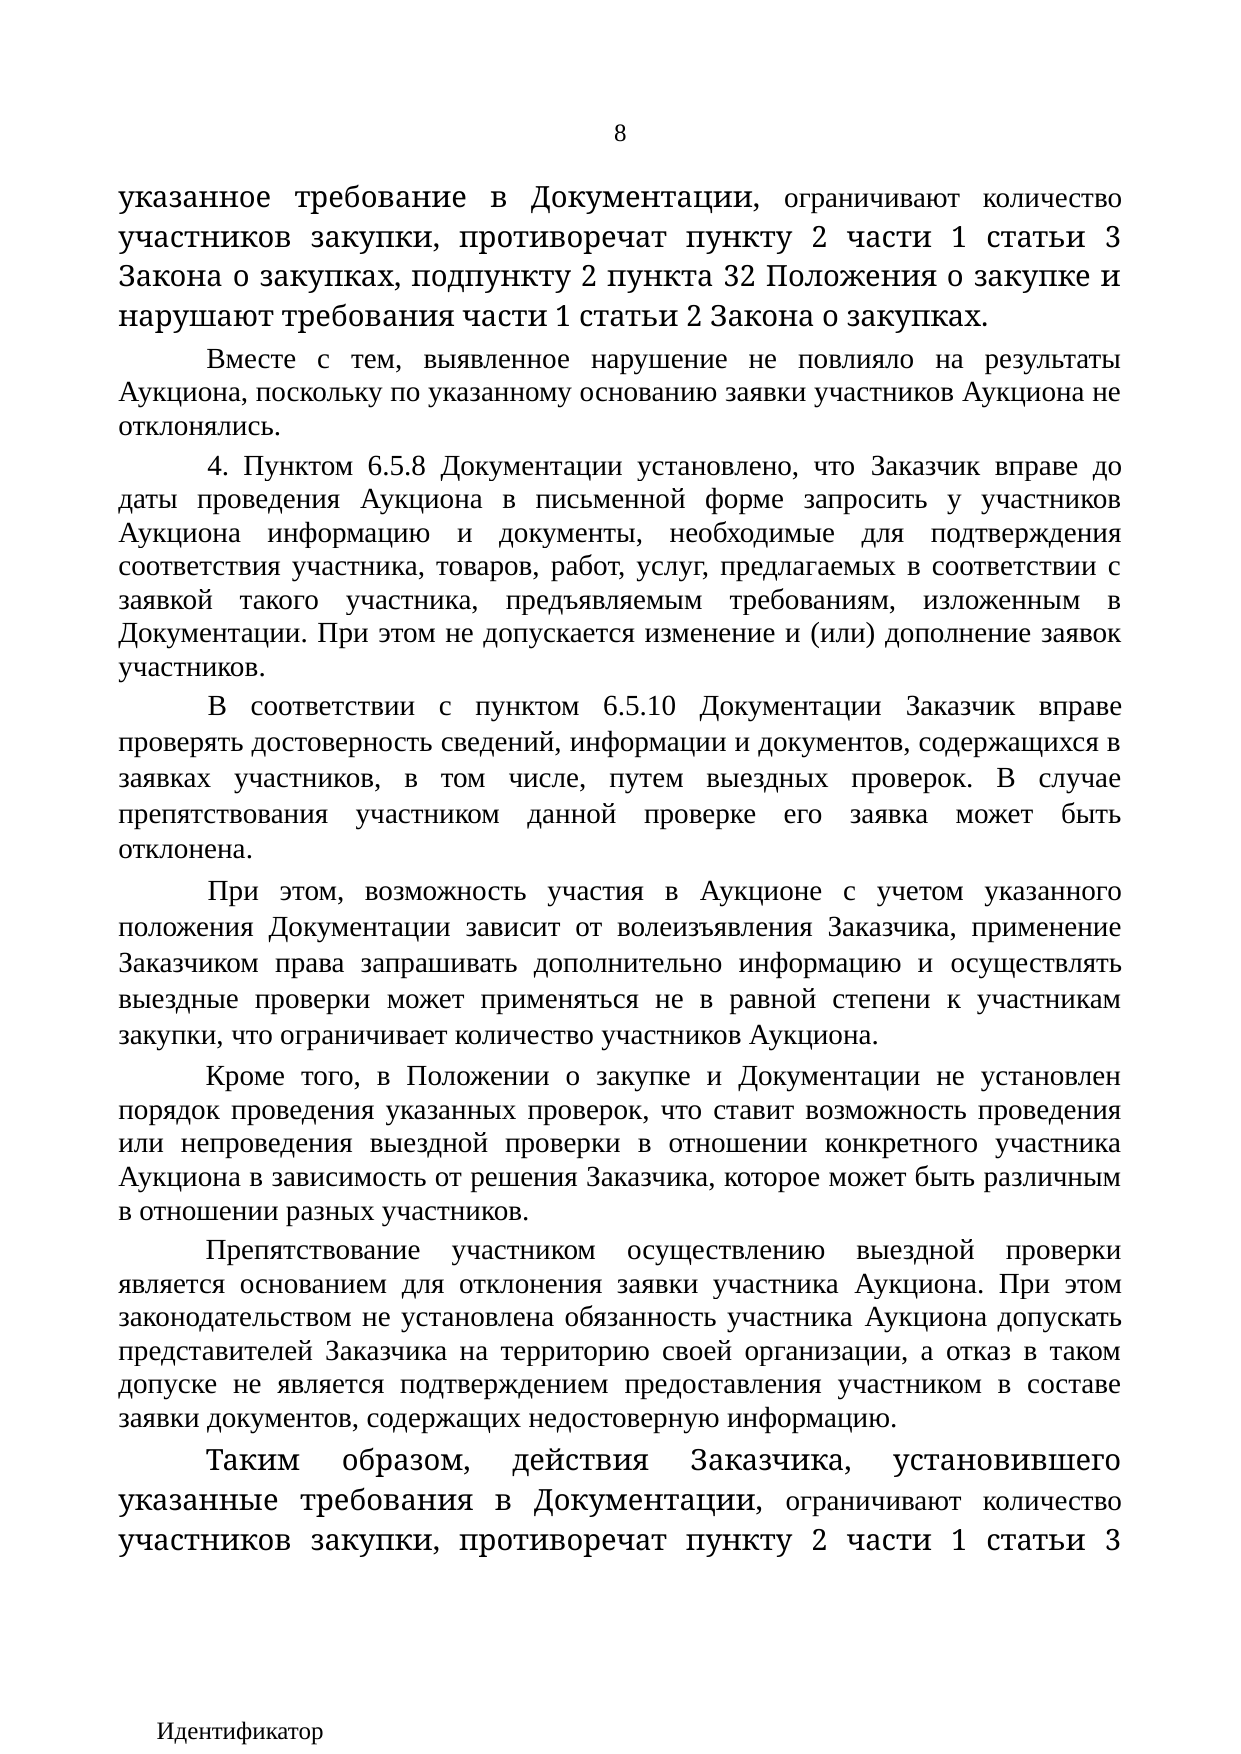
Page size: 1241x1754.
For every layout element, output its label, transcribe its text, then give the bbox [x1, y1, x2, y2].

text Вместе с тем, выявленное нарушение не повлияло на результаты Аукциона, поскольку по указанному основанию заявки участников Аукциона не отклонялись. [118, 341, 1122, 442]
text указанное требование в Документации, ограничивают количество участников закупки, противоречат пункту 2 части 1 статьи 3 Закона о закупках, подпункту 2 пункта 32 Положения о закупке и нарушают требования части 1 статьи 2 Закона о закупках. [118, 176, 1122, 335]
text В соответствии с пунктом 6.5.10 Документации Заказчик вправе проверять достоверность сведений, информации и документов, содержащихся в заявках участников, в том числе, путем выездных проверок. В случае препятствования участником данной проверке его заявка может быть отклонена. [118, 688, 1122, 865]
text Кроме того, в Положении о закупке и Документации не установлен порядок проведения указанных проверок, что ставит возможность проведения или непроведения выездной проверки в отношении конкретного участника Аукциона в зависимость от решения Заказчика, которое может быть различным в отношении разных участников. [118, 1058, 1122, 1226]
text Препятствование участником осуществлению выездной проверки является основанием для отклонения заявки участника Аукциона. При этом законодательством не установлена обязанность участника Аукциона допускать представителей Заказчика на территорию своей организации, а отказ в таком допуске не является подтверждением предоставления участником в составе заявки документов, содержащих недостоверную информацию. [118, 1232, 1122, 1433]
text Таким образом, действия Заказчика, установившего указанные требования в Документации, ограничивают количество участников закупки, противоречат пункту 2 части 1 статьи 3 [118, 1439, 1122, 1558]
text 4. Пунктом 6.5.8 Документации установлено, что Заказчик вправе до даты проведения Аукциона в письменной форме запросить у участников Аукциона информацию и документы, необходимые для подтверждения соответствия участника, товаров, работ, услуг, предлагаемых в соответствии с заявкой такого участника, предъявляемым требованиям, изложенным в Документации. При этом не допускается изменение и (или) дополнение заявок участников. [118, 448, 1122, 682]
text При этом, возможность участия в Аукционе с учетом указанного положения Документации зависит от волеизъявления Заказчика, применение Заказчиком права запрашивать дополнительно информацию и осуществлять выездные проверки может применяться не в равной степени к участникам закупки, что ограничивает количество участников Аукциона. [118, 873, 1122, 1050]
